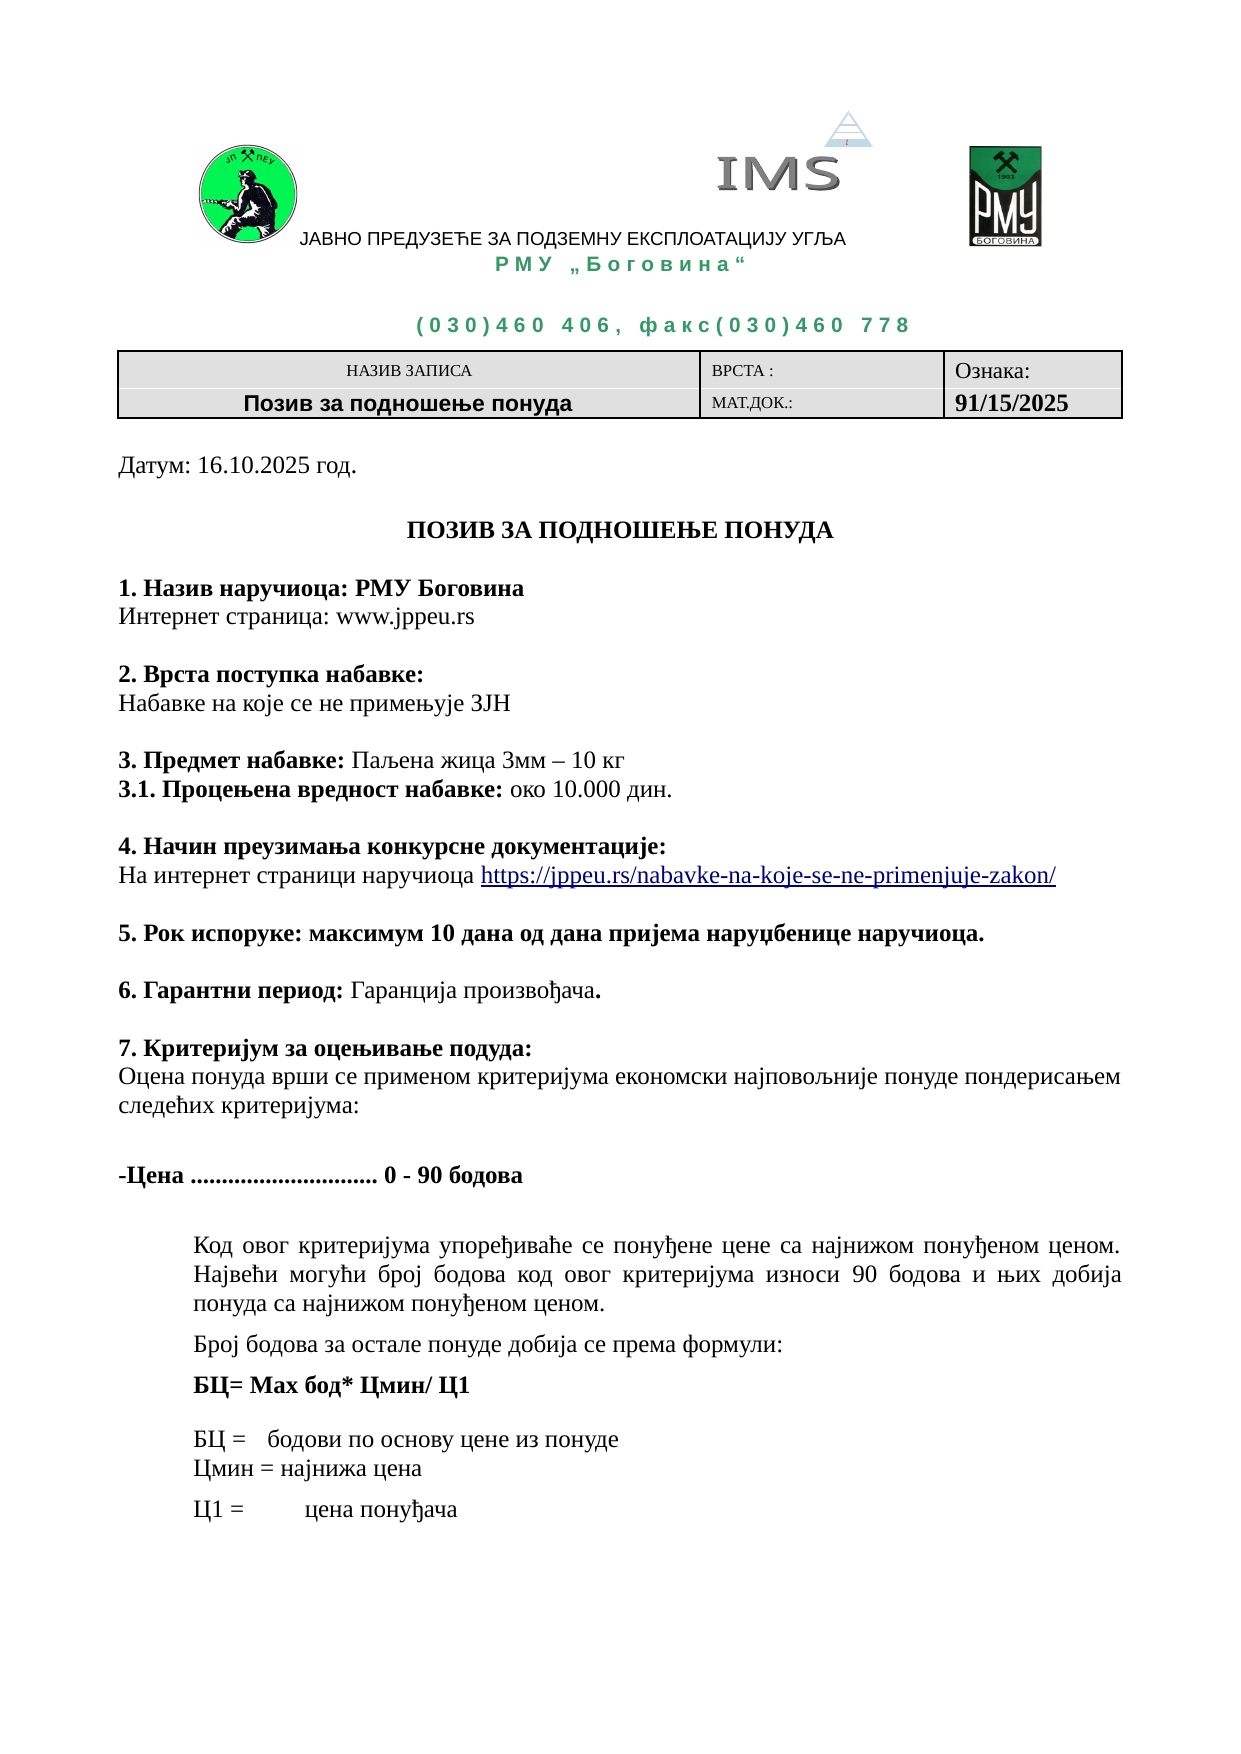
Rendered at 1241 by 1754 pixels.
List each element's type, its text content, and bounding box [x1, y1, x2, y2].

text 4. Начин преузимања конкурсне документације: [118, 831, 1122, 860]
table_header ВРСТА : [701, 352, 943, 388]
table_cell Позив за подношење понуда [119, 389, 699, 417]
text БЦ = бодови по основу цене из понуде [193, 1424, 1122, 1453]
text 3.1. Процењена вредност набавке: око 10.000 дин. [118, 774, 1122, 803]
text Набавке на које се не примењује ЗЈН [118, 688, 1122, 716]
text 6. Гарантни период: Гаранција произвођача. [118, 975, 1122, 1004]
picture [198, 144, 298, 244]
text 2. Врста поступка набавке: [118, 659, 1122, 688]
text На интернет страници наручиоца https://jppeu.rs/nabavke-na-koje-se-ne-primenjuje-zakon/ [118, 860, 1122, 889]
text Број бодова за остале понуде добија се према формули: [193, 1329, 1122, 1358]
text 5. Рок испоруке: максимум 10 дана од дана пријема наруџбенице наручиоца. [118, 918, 1122, 946]
text Оцена понуда врши се применом критеријума економски најповољније понуде пондерисањем следећих критеријума: [118, 1061, 1122, 1119]
text 1. Назив наручиоца: РМУ Боговина [118, 573, 1122, 601]
text Ц1 = цена понуђача [193, 1494, 1122, 1523]
table_cell 91/15/2025 [945, 389, 1121, 417]
text Цмин = најнижа цена [193, 1453, 1122, 1481]
text 3. Предмет набавке: Паљена жица 3мм – 10 кг [118, 745, 1122, 774]
text 7. Критеријум за оцењивање подуда: [118, 1033, 1122, 1061]
text Датум: 16.10.2025 год. [118, 448, 1122, 479]
text ПОЗИВ ЗА ПОДНОШЕЊЕ ПОНУДА [118, 515, 1122, 544]
text Код овог критеријума упоређиваће се понуђене цене са најнижом понуђеном ценом. Највећи могући број бодова код овог критеријума износи 90 бодова и њих добија понуда са најнижом понуђеном ценом. [193, 1230, 1122, 1316]
text (030)460 406, факс(030)460 778 [118, 313, 1122, 337]
table_cell МАТ.ДОК.: [701, 389, 943, 417]
text ЈАВНО ПРЕДУЗЕЋЕ ЗА ПОДЗЕМНУ ЕКСПЛОАТАЦИЈУ УГЉА РМУ „Боговина“ [118, 143, 1122, 276]
picture [969, 146, 1042, 247]
table_header Ознака: [945, 352, 1121, 388]
text Интернет страница: www.jppeu.rs [118, 601, 1122, 630]
text БЦ= Маx бод* Цмин/ Ц1 [193, 1370, 1122, 1399]
text -Цена .............................. 0 - 90 бодова [118, 1160, 1122, 1189]
table_header НАЗИВ ЗАПИСА [119, 352, 699, 388]
